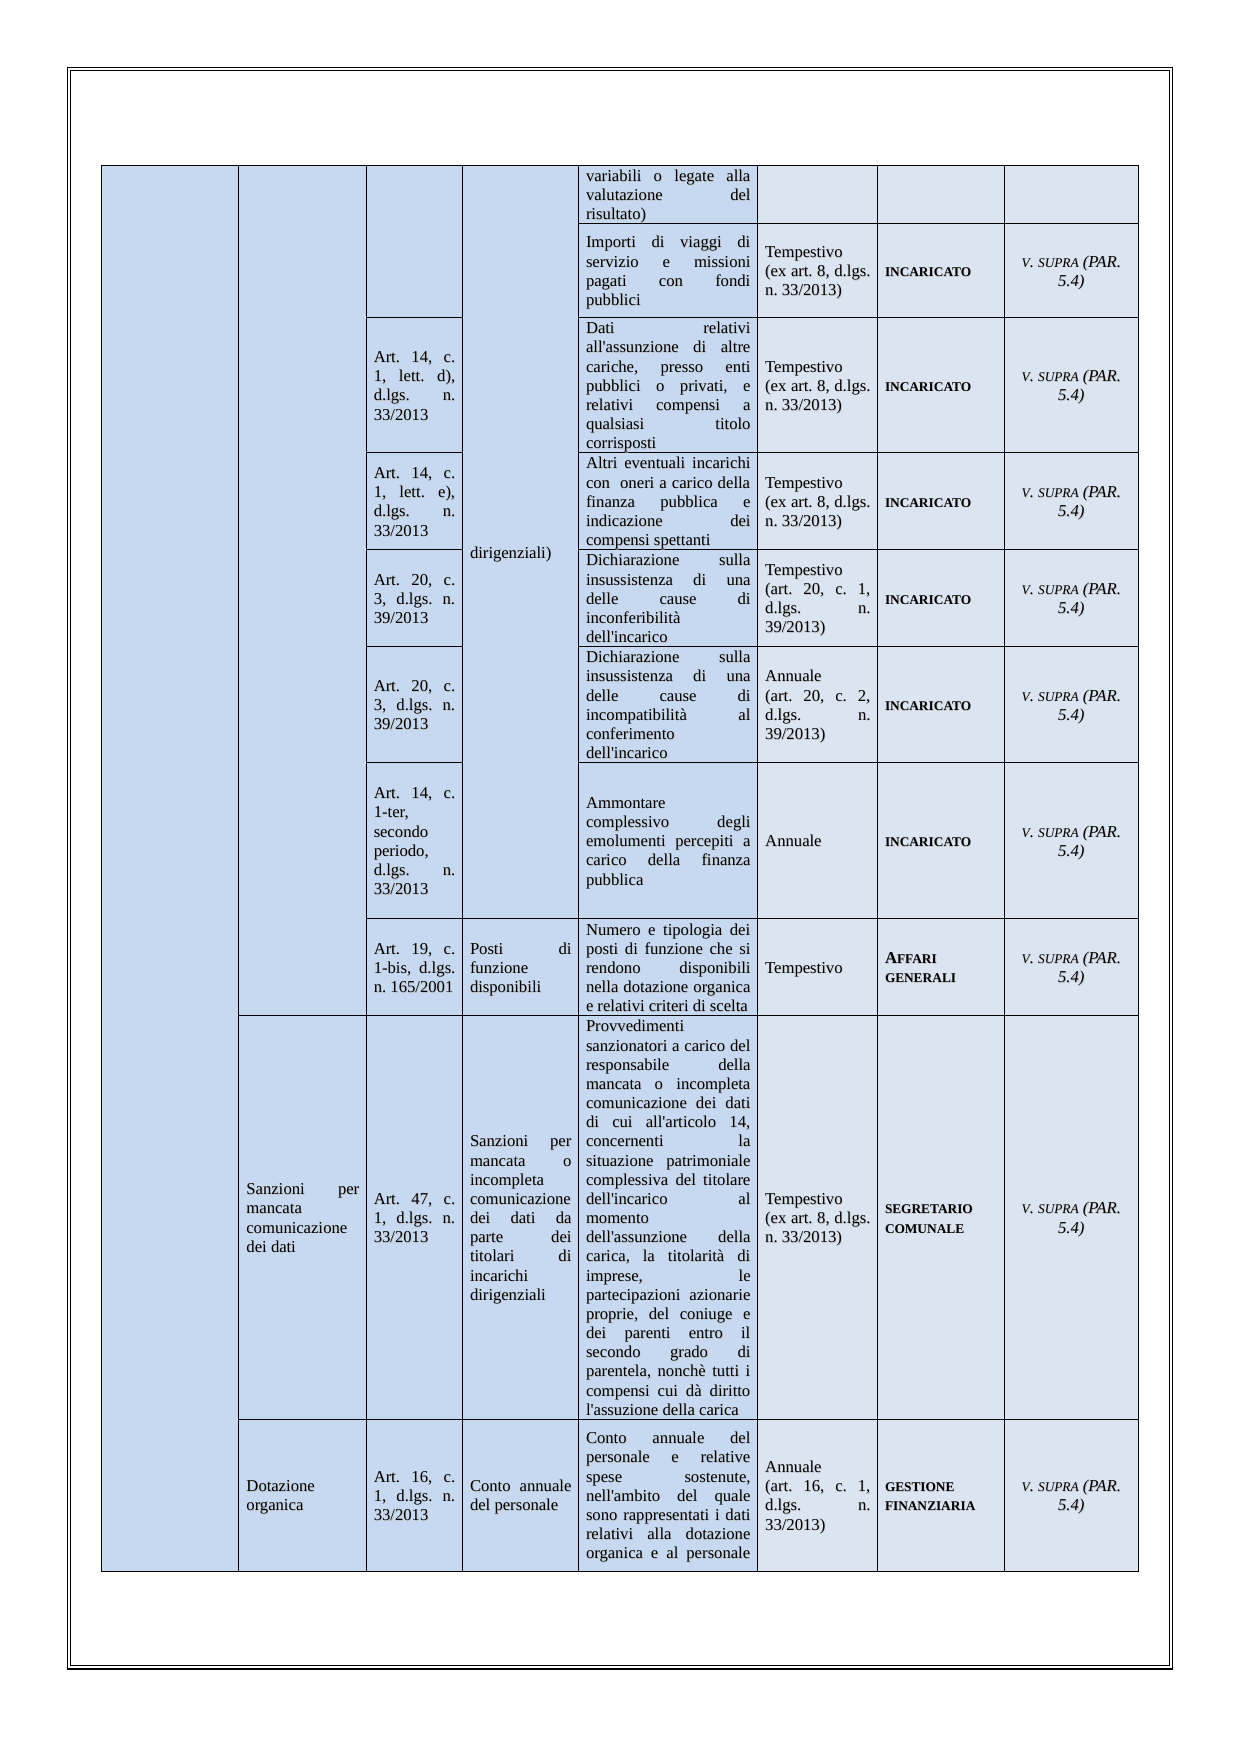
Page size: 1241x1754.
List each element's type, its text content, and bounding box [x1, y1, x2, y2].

table_cell v. supra (PAR. 5.4) [1005, 318, 1138, 452]
table_cell Affari generali [878, 919, 1004, 1015]
table_cell gestione finanziaria [878, 1420, 1004, 1571]
table_cell Posti di funzione disponibili [463, 919, 578, 1015]
table_cell incaricato [878, 550, 1004, 646]
table_cell Tempestivo (ex art. 8, d.lgs. n. 33/2013) [758, 453, 877, 549]
table_cell Tempestivo (ex art. 8, d.lgs. n. 33/2013) [758, 224, 877, 317]
table_cell v. supra (PAR. 5.4) [1005, 919, 1138, 1015]
table_cell [239, 166, 366, 1015]
table_cell incaricato [878, 224, 1004, 317]
table_cell Art. 47, c. 1, d.lgs. n. 33/2013 [367, 1016, 462, 1419]
table_cell Dichiarazione sulla insussistenza di una delle cause di incompatibilità al conferimento dell'incarico [579, 647, 757, 762]
table_cell v. supra (PAR. 5.4) [1005, 453, 1138, 549]
table_cell Annuale (art. 20, c. 2, d.lgs. n. 39/2013) [758, 647, 877, 762]
table_cell Sanzioni per mancata o incompleta comunicazione dei dati da parte dei titolari di incarichi dirigenziali [463, 1016, 578, 1419]
table_cell Art. 19, c. 1-bis, d.lgs. n. 165/2001 [367, 919, 462, 1015]
table_cell v. supra (PAR. 5.4) [1005, 763, 1138, 918]
table_cell [878, 166, 1004, 223]
table_cell Dati relativi all'assunzione di altre cariche, presso enti pubblici o privati, e relativi compensi a qualsiasi titolo corrisposti [579, 318, 757, 452]
table_cell variabili o legate alla valutazione del risultato) [579, 166, 757, 223]
table_cell Altri eventuali incarichi con oneri a carico della finanza pubblica e indicazione dei compensi spettanti [579, 453, 757, 549]
table_cell Art. 14, c. 1, lett. d), d.lgs. n. 33/2013 [367, 318, 462, 452]
table_cell Tempestivo (ex art. 8, d.lgs. n. 33/2013) [758, 318, 877, 452]
table_cell v. supra (PAR. 5.4) [1005, 224, 1138, 317]
table_cell v. supra (PAR. 5.4) [1005, 647, 1138, 762]
table_cell Conto annuale del personale e relative spese sostenute, nell'ambito del quale sono rappresentati i dati relativi alla dotazione organica e al personale [579, 1420, 757, 1571]
table_cell Provvedimenti sanzionatori a carico del responsabile della mancata o incompleta comunicazione dei dati di cui all'articolo 14, concernenti la situazione patrimoniale complessiva del titolare dell'incarico al momento dell'assunzione della carica, la titolarità di imprese, le partecipazioni azionarie proprie, del coniuge e dei parenti entro il secondo grado di parentela, nonchè tutti i compensi cui dà diritto l'assuzione della carica [579, 1016, 757, 1419]
table_cell Annuale (art. 16, c. 1, d.lgs. n. 33/2013) [758, 1420, 877, 1571]
table_cell segretario comunale [878, 1016, 1004, 1419]
table_cell [102, 166, 238, 1571]
table_cell Sanzioni per mancata comunicazione dei dati [239, 1016, 366, 1419]
table_cell v. supra (PAR. 5.4) [1005, 550, 1138, 646]
table_cell [1005, 166, 1138, 223]
table_cell Importi di viaggi di servizio e missioni pagati con fondi pubblici [579, 224, 757, 317]
table_cell Art. 14, c. 1, lett. e), d.lgs. n. 33/2013 [367, 453, 462, 549]
table_cell incaricato [878, 453, 1004, 549]
table_cell Conto annuale del personale [463, 1420, 578, 1571]
table_cell Art. 20, c. 3, d.lgs. n. 39/2013 [367, 647, 462, 762]
table_cell Tempestivo (art. 20, c. 1, d.lgs. n. 39/2013) [758, 550, 877, 646]
table_cell dirigenziali) [463, 166, 578, 918]
table_cell Art. 14, c. 1-ter, secondo periodo, d.lgs. n. 33/2013 [367, 763, 462, 918]
table_cell Tempestivo [758, 919, 877, 1015]
table_cell Numero e tipologia dei posti di funzione che si rendono disponibili nella dotazione organica e relativi criteri di scelta [579, 919, 757, 1015]
table_cell Dichiarazione sulla insussistenza di una delle cause di inconferibilità dell'incarico [579, 550, 757, 646]
table_cell Dotazione organica [239, 1420, 366, 1571]
table_cell incaricato [878, 647, 1004, 762]
table_cell v. supra (PAR. 5.4) [1005, 1016, 1138, 1419]
table_cell Ammontare complessivo degli emolumenti percepiti a carico della finanza pubblica [579, 763, 757, 918]
table_cell Tempestivo (ex art. 8, d.lgs. n. 33/2013) [758, 1016, 877, 1419]
table_cell Art. 20, c. 3, d.lgs. n. 39/2013 [367, 550, 462, 646]
table_cell incaricato [878, 763, 1004, 918]
table_cell [758, 166, 877, 223]
table_cell Annuale [758, 763, 877, 918]
table_cell v. supra (PAR. 5.4) [1005, 1420, 1138, 1571]
table_cell [367, 166, 462, 317]
table_cell Art. 16, c. 1, d.lgs. n. 33/2013 [367, 1420, 462, 1571]
table_cell incaricato [878, 318, 1004, 452]
